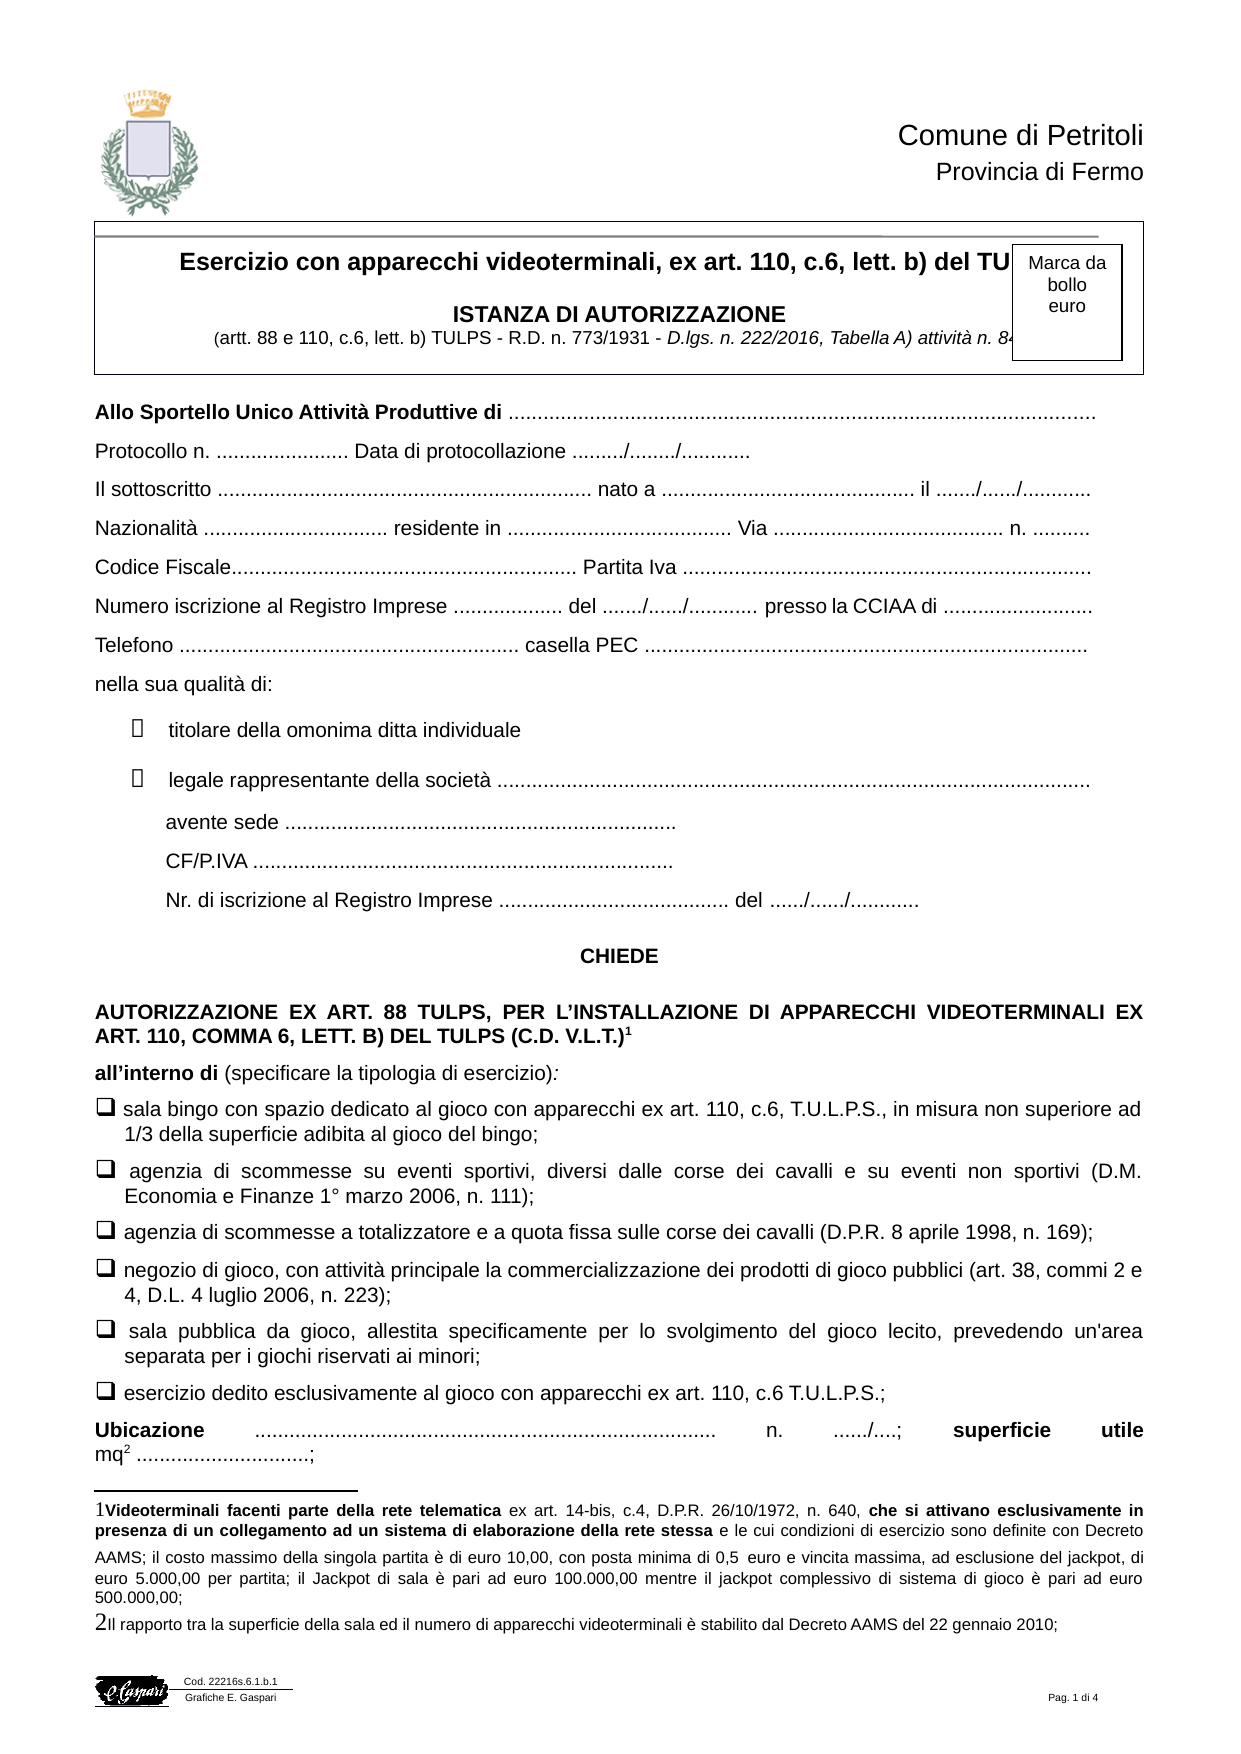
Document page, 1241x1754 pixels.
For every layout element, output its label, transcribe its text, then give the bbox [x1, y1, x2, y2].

text Telefono ........................................................... casella PEC ............................................................................. [94, 633, 1144, 657]
text Numero iscrizione al Registro Imprese ................... del ......./....../............ presso la CCIAA di .......................... [94, 594, 1144, 618]
text avente sede .................................................................... [165, 810, 1144, 834]
text CF/P.IVA ......................................................................... [165, 849, 1144, 873]
text  legale rappresentante della società ....................................................................................................... [130, 760, 1144, 794]
text Videoterminali facenti parte della rete telematica ex art. 14-bis, c.4, D.P.R. 26/10/1972, n. 640, che si attivano esclusivamente in presenza di un collegamento ad un sistema di elaborazione della rete stessa e le cui condizioni di esercizio sono definite con Decreto AAMS; il costo massimo della singola partita è di euro 10,00, con posta minima di 0,5 euro e vincita massima, ad esclusione del jackpot, di euro 5.000,00 per partita; il Jackpot di sala è pari ad euro 100.000,00 mentre il jackpot complessivo di sistema di gioco è pari ad euro 500.000,00; [94, 1497, 1144, 1607]
text CHIEDE [94, 944, 1144, 968]
picture [98, 87, 200, 219]
text Codice Fiscale............................................................ Partita Iva ....................................................................... [94, 555, 1144, 579]
text Nazionalità ................................ residente in ....................................... Via ........................................ n. .......... [94, 516, 1144, 540]
text AUTORIZZAZIONE EX ART. 88 TULPS, PER L’INSTALLAZIONE DI APPARECCHI VIDEOTERMINALI EX ART. 110, COMMA 6, LETT. B) DEL TULPS (C.D. V.L.T.) [94, 1000, 1144, 1048]
text Ubicazione ................................................................................ n. ....../....; superficie utile mq ..............................; [94, 1418, 1144, 1466]
text  sala bingo con spazio dedicato al gioco con apparecchi ex art. 110, c.6, T.U.L.P.S., in misura non superiore ad 1/3 della superficie adibita al gioco del bingo; [94, 1097, 1144, 1146]
text all’interno di (specificare la tipologia di esercizio): [94, 1061, 1144, 1084]
text  sala pubblica da gioco, allestita specificamente per lo svolgimento del gioco lecito, prevedendo un'area separata per i giochi riservati ai minori; [94, 1319, 1144, 1368]
table_header Esercizio con apparecchi videoterminali, ex art. 110, c.6, lett. b) del TULPS ISTANZA DI AUTORIZZAZIONE (artt. 88 e 110, c.6, lett. b) TULPS - R.D. n. 773/1931 - D.lgs. n. 222/2016, Tabella A) attività n. 84) [95, 222, 1143, 373]
text  esercizio dedito esclusivamente al gioco con apparecchi ex art. 110, c.6 T.U.L.P.S.; [94, 1380, 1144, 1405]
text Protocollo n. ....................... Data di protocollazione ........./......../............ [94, 438, 1144, 462]
text nella sua qualità di: [94, 672, 1144, 696]
text Il sottoscritto ................................................................. nato a ............................................ il ......./....../............ [94, 477, 1144, 501]
text Allo Sportello Unico Attività Produttive di [94, 399, 1144, 423]
text  negozio di gioco, con attività principale la commercializzazione dei prodotti di gioco pubblici (art. 38, commi 2 e 4, D.L. 4 luglio 2006, n. 223); [94, 1257, 1144, 1306]
text  agenzia di scommesse su eventi sportivi, diversi dalle corse dei cavalli e su eventi non sportivi (D.M. Economia e Finanze 1° marzo 2006, n. 111); [94, 1158, 1144, 1207]
text Nr. di iscrizione al Registro Imprese ........................................ del ....../....../............ [165, 888, 1144, 912]
text Provincia di Fermo [200, 157, 1144, 185]
text Comune di Petritoli [200, 118, 1144, 152]
picture [94, 1674, 168, 1706]
text  agenzia di scommesse a totalizzatore e a quota fissa sulle corse dei cavalli (D.P.R. 8 aprile 1998, n. 169); [94, 1220, 1144, 1245]
text Il rapporto tra la superficie della sala ed il numero di apparecchi videoterminali è stabilito dal Decreto AAMS del 22 gennaio 2010; [94, 1607, 1144, 1636]
text  titolare della omonima ditta individuale [130, 710, 1144, 744]
